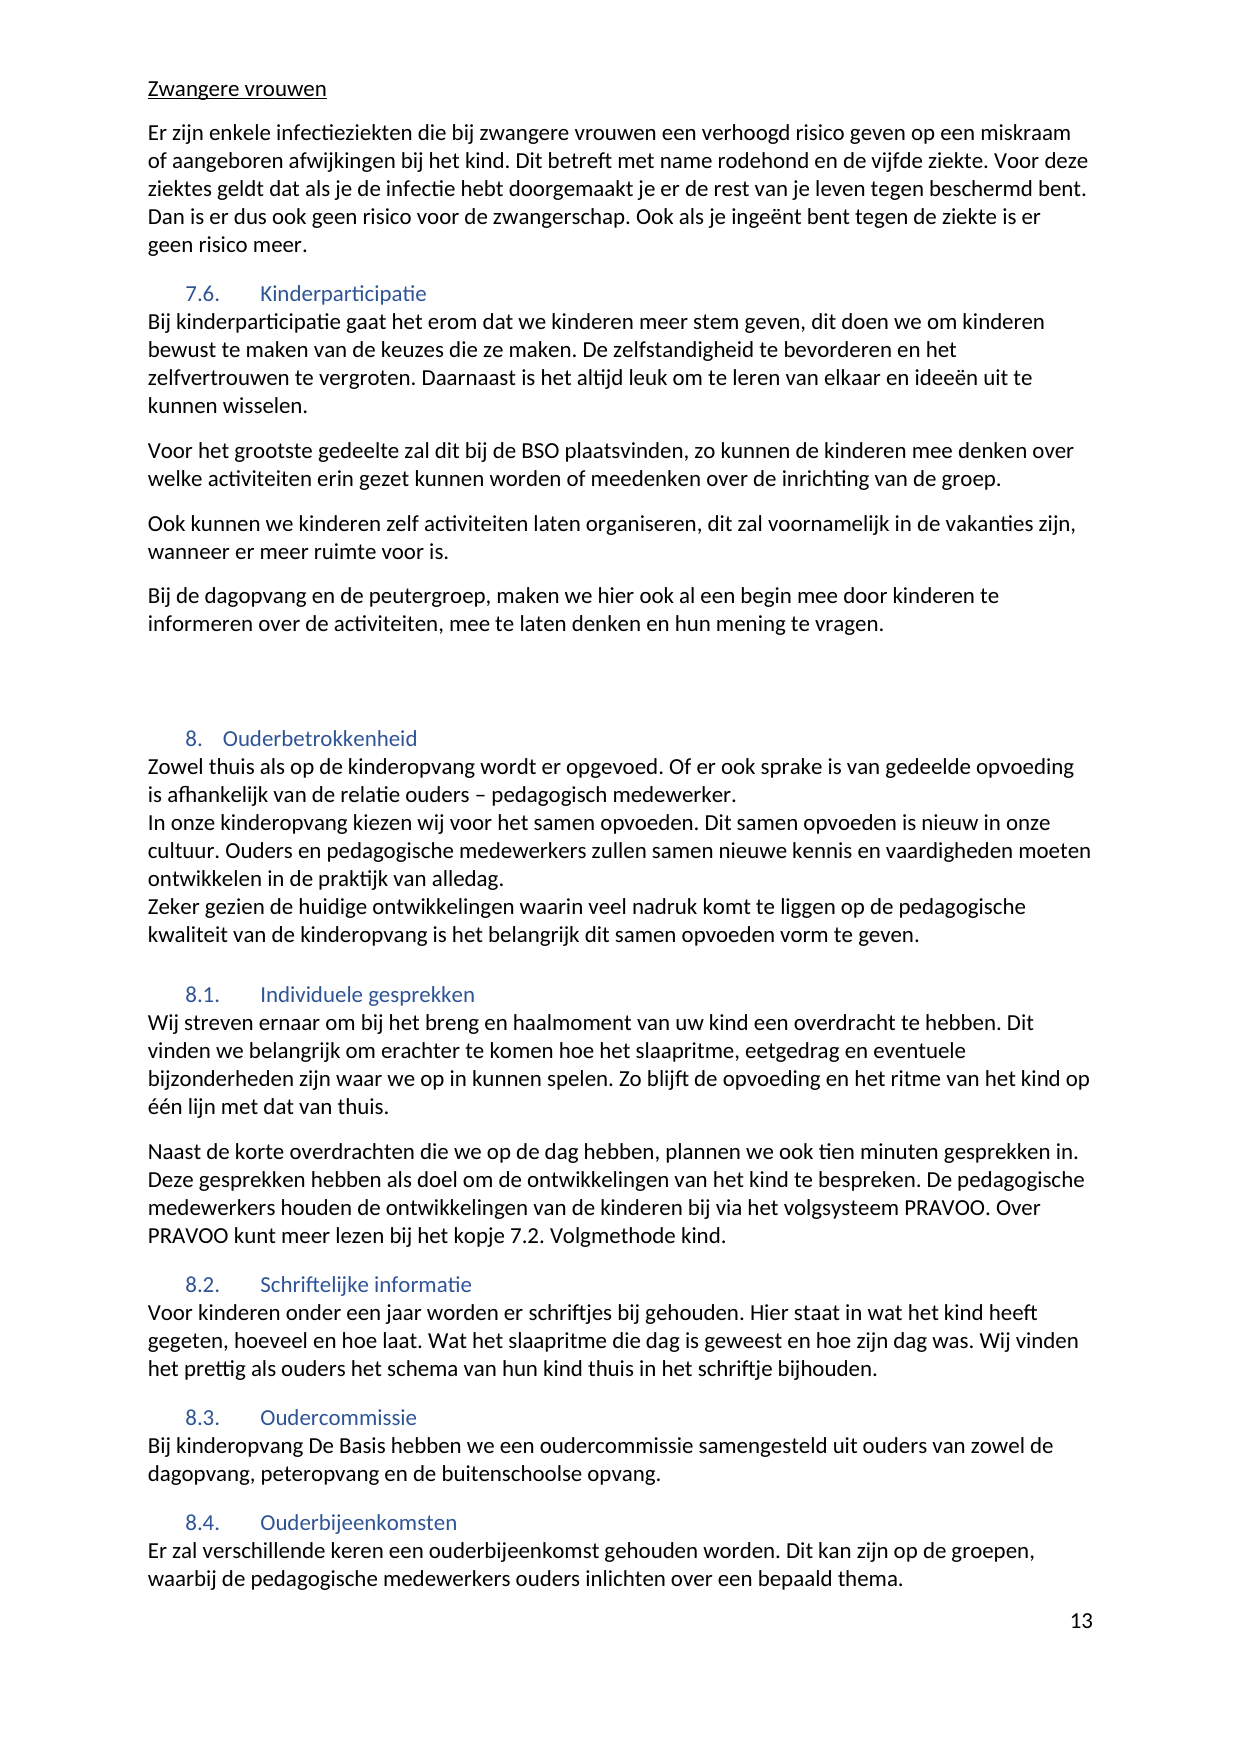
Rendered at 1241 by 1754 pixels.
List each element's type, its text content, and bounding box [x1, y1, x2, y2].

list Ouderbijeenkomsten [185, 1508, 1093, 1536]
list Kinderparticipatie [185, 279, 1093, 307]
text Zowel thuis als op de kinderopvang wordt er opgevoed. Of er ook sprake is van gedeelde opvoeding is afhankelijk van de relatie ouders – pedagogisch medewerker. [148, 752, 1093, 808]
text Zeker gezien de huidige ontwikkelingen waarin veel nadruk komt te liggen op de pedagogische kwaliteit van de kinderopvang is het belangrijk dit samen opvoeden vorm te geven. [148, 892, 1093, 948]
text Bij de dagopvang en de peutergroep, maken we hier ook al een begin mee door kinderen te informeren over de activiteiten, mee te laten denken en hun mening te vragen. [148, 582, 1093, 638]
list Schriftelijke informatie [185, 1270, 1093, 1298]
text Ook kunnen we kinderen zelf activiteiten laten organiseren, dit zal voornamelijk in de vakanties zijn, wanneer er meer ruimte voor is. [148, 509, 1093, 565]
text Voor het grootste gedeelte zal dit bij de BSO plaatsvinden, zo kunnen de kinderen mee denken over welke activiteiten erin gezet kunnen worden of meedenken over de inrichting van de groep. [148, 436, 1093, 492]
text Naast de korte overdrachten die we op de dag hebben, plannen we ook tien minuten gesprekken in. Deze gesprekken hebben als doel om de ontwikkelingen van het kind te bespreken. De pedagogische medewerkers houden de ontwikkelingen van de kinderen bij via het volgsysteem PRAVOO. Over PRAVOO kunt meer lezen bij het kopje 7.2. Volgmethode kind. [148, 1137, 1093, 1249]
text In onze kinderopvang kiezen wij voor het samen opvoeden. Dit samen opvoeden is nieuw in onze cultuur. Ouders en pedagogische medewerkers zullen samen nieuwe kennis en vaardigheden moeten ontwikkelen in de praktijk van alledag. [148, 808, 1093, 892]
text Wij streven ernaar om bij het breng en haalmoment van uw kind een overdracht te hebben. Dit vinden we belangrijk om erachter te komen hoe het slaapritme, eetgedrag en eventuele bijzonderheden zijn waar we op in kunnen spelen. Zo blijft de opvoeding en het ritme van het kind op één lijn met dat van thuis. [148, 1008, 1093, 1120]
list Individuele gesprekken [185, 980, 1093, 1008]
list Oudercommissie [185, 1403, 1093, 1431]
text Voor kinderen onder een jaar worden er schriftjes bij gehouden. Hier staat in wat het kind heeft gegeten, hoeveel en hoe laat. Wat het slaapritme die dag is geweest en hoe zijn dag was. Wij vinden het prettig als ouders het schema van hun kind thuis in het schriftje bijhouden. [148, 1298, 1093, 1382]
text Er zal verschillende keren een ouderbijeenkomst gehouden worden. Dit kan zijn op de groepen, waarbij de pedagogische medewerkers ouders inlichten over een bepaald thema. [148, 1536, 1093, 1592]
text Zwangere vrouwen [148, 74, 1093, 102]
list Ouderbetrokkenheid [185, 724, 1093, 752]
text Bij kinderopvang De Basis hebben we een oudercommissie samengesteld uit ouders van zowel de dagopvang, peteropvang en de buitenschoolse opvang. [148, 1431, 1093, 1487]
text Bij kinderparticipatie gaat het erom dat we kinderen meer stem geven, dit doen we om kinderen bewust te maken van de keuzes die ze maken. De zelfstandigheid te bevorderen en het zelfvertrouwen te vergroten. Daarnaast is het altijd leuk om te leren van elkaar en ideeën uit te kunnen wisselen. [148, 307, 1093, 419]
text Er zijn enkele infectieziekten die bij zwangere vrouwen een verhoogd risico geven op een miskraam of aangeboren afwijkingen bij het kind. Dit betreft met name rodehond en de vijfde ziekte. Voor deze ziektes geldt dat als je de infectie hebt doorgemaakt je er de rest van je leven tegen beschermd bent. Dan is er dus ook geen risico voor de zwangerschap. Ook als je ingeënt bent tegen de ziekte is er geen risico meer. [148, 118, 1093, 258]
